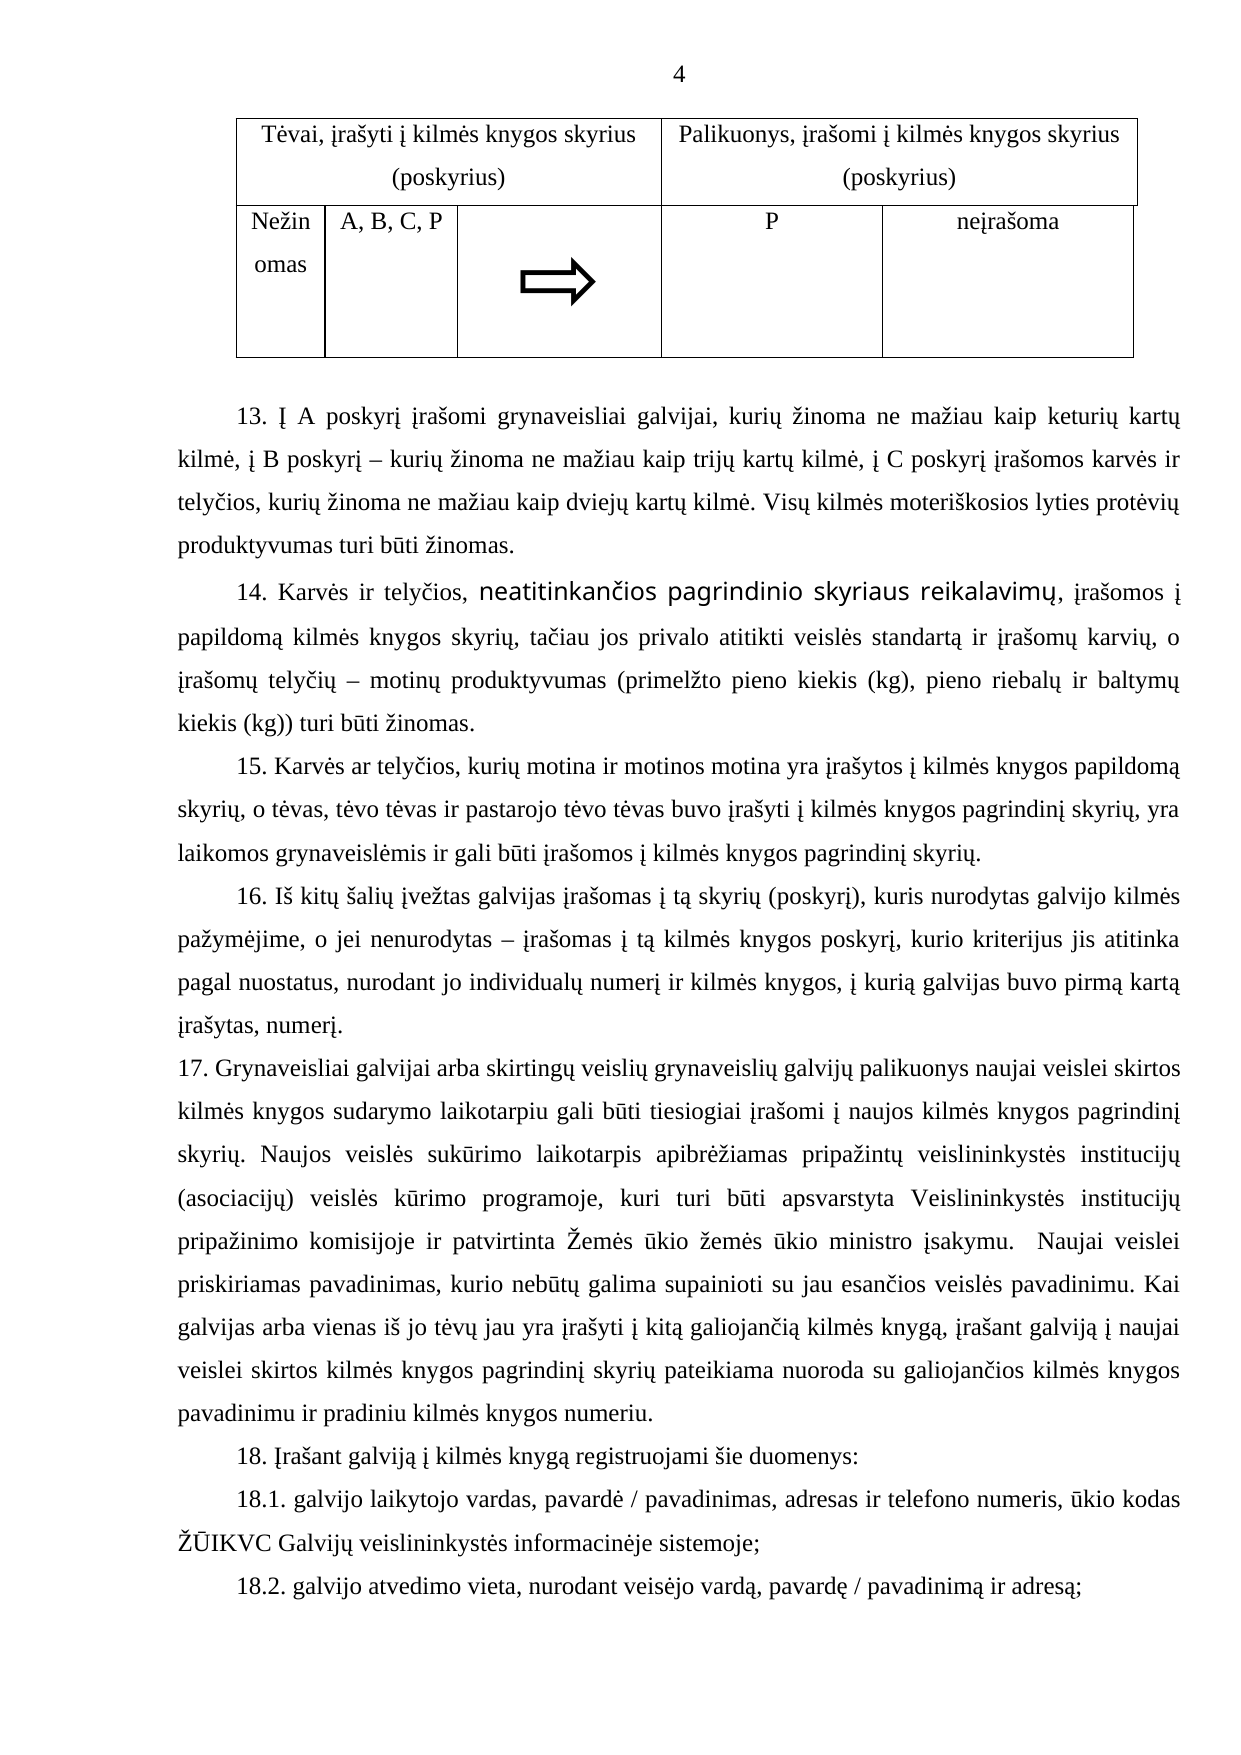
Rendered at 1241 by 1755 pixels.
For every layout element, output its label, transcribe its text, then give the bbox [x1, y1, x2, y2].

text 18.2. galvijo atvedimo vieta, nurodant veisėjo vardą, pavardę / pavadinimą ir adresą; [177, 1571, 1181, 1599]
text 16. Iš kitų šalių įvežtas galvijas įrašomas į tą skyrių (poskyrį), kuris nurodytas galvijo kilmės pažymėjime, o jei nenurodytas – įrašomas į tą kilmės knygos poskyrį, kurio kriterijus jis atitinka pagal nuostatus, nurodant jo individualų numerį ir kilmės knygos, į kurią galvijas buvo pirmą kartą įrašytas, numerį. [177, 881, 1181, 1039]
text 14. Karvės ir telyčios, neatitinkančios pagrindinio skyriaus reikalavimų, įrašomos į papildomą kilmės knygos skyrių, tačiau jos privalo atitikti veislės standartą ir įrašomų karvių, o įrašomų telyčių – motinų produktyvumas (primelžto pieno kiekis (kg), pieno riebalų ir baltymų kiekis (kg)) turi būti žinomas. [177, 573, 1181, 737]
table_cell neįrašoma [883, 206, 1133, 357]
text 15. Karvės ar telyčios, kurių motina ir motinos motina yra įrašytos į kilmės knygos papildomą skyrių, o tėvas, tėvo tėvas ir pastarojo tėvo tėvas buvo įrašyti į kilmės knygos pagrindinį skyrių, yra laikomos grynaveislėmis ir gali būti įrašomos į kilmės knygos pagrindinį skyrių. [177, 751, 1181, 866]
text 18.1. galvijo laikytojo vardas, pavardė / pavadinimas, adresas ir telefono numeris, ūkio kodas ŽŪIKVC Galvijų veislininkystės informacinėje sistemoje; [177, 1484, 1181, 1556]
text 13. Į A poskyrį įrašomi grynaveisliai galvijai, kurių žinoma ne mažiau kaip keturių kartų kilmė, į B poskyrį – kurių žinoma ne mažiau kaip trijų kartų kilmė, į C poskyrį įrašomos karvės ir telyčios, kurių žinoma ne mažiau kaip dviejų kartų kilmė. Visų kilmės moteriškosios lyties protėvių produktyvumas turi būti žinomas. [177, 401, 1181, 559]
table_cell ⇨ [458, 206, 661, 357]
text 18. Įrašant galviją į kilmės knygą registruojami šie duomenys: [177, 1441, 1181, 1470]
table_header Tėvai, įrašyti į kilmės knygos skyrius (poskyrius) [237, 119, 661, 205]
table_cell Nežinomas [237, 206, 324, 357]
table_cell A, B, C, P [326, 206, 457, 357]
text 17. Grynaveisliai galvijai arba skirtingų veislių grynaveislių galvijų palikuonys naujai veislei skirtos kilmės knygos sudarymo laikotarpiu gali būti tiesiogiai įrašomi į naujos kilmės knygos pagrindinį skyrių. Naujos veislės sukūrimo laikotarpis apibrėžiamas pripažintų veislininkystės institucijų (asociacijų) veislės kūrimo programoje, kuri turi būti apsvarstyta Veislininkystės institucijų pripažinimo komisijoje ir patvirtinta Žemės ūkio žemės ūkio ministro įsakymu. Naujai veislei priskiriamas pavadinimas, kurio nebūtų galima supainioti su jau esančios veislės pavadinimu. Kai galvijas arba vienas iš jo tėvų jau yra įrašyti į kitą galiojančią kilmės knygą, įrašant galviją į naujai veislei skirtos kilmės knygos pagrindinį skyrių pateikiama nuoroda su galiojančios kilmės knygos pavadinimu ir pradiniu kilmės knygos numeriu. [177, 1053, 1181, 1427]
table_cell P [662, 206, 882, 357]
table_header Palikuonys, įrašomi į kilmės knygos skyrius (poskyrius) [662, 119, 1137, 205]
